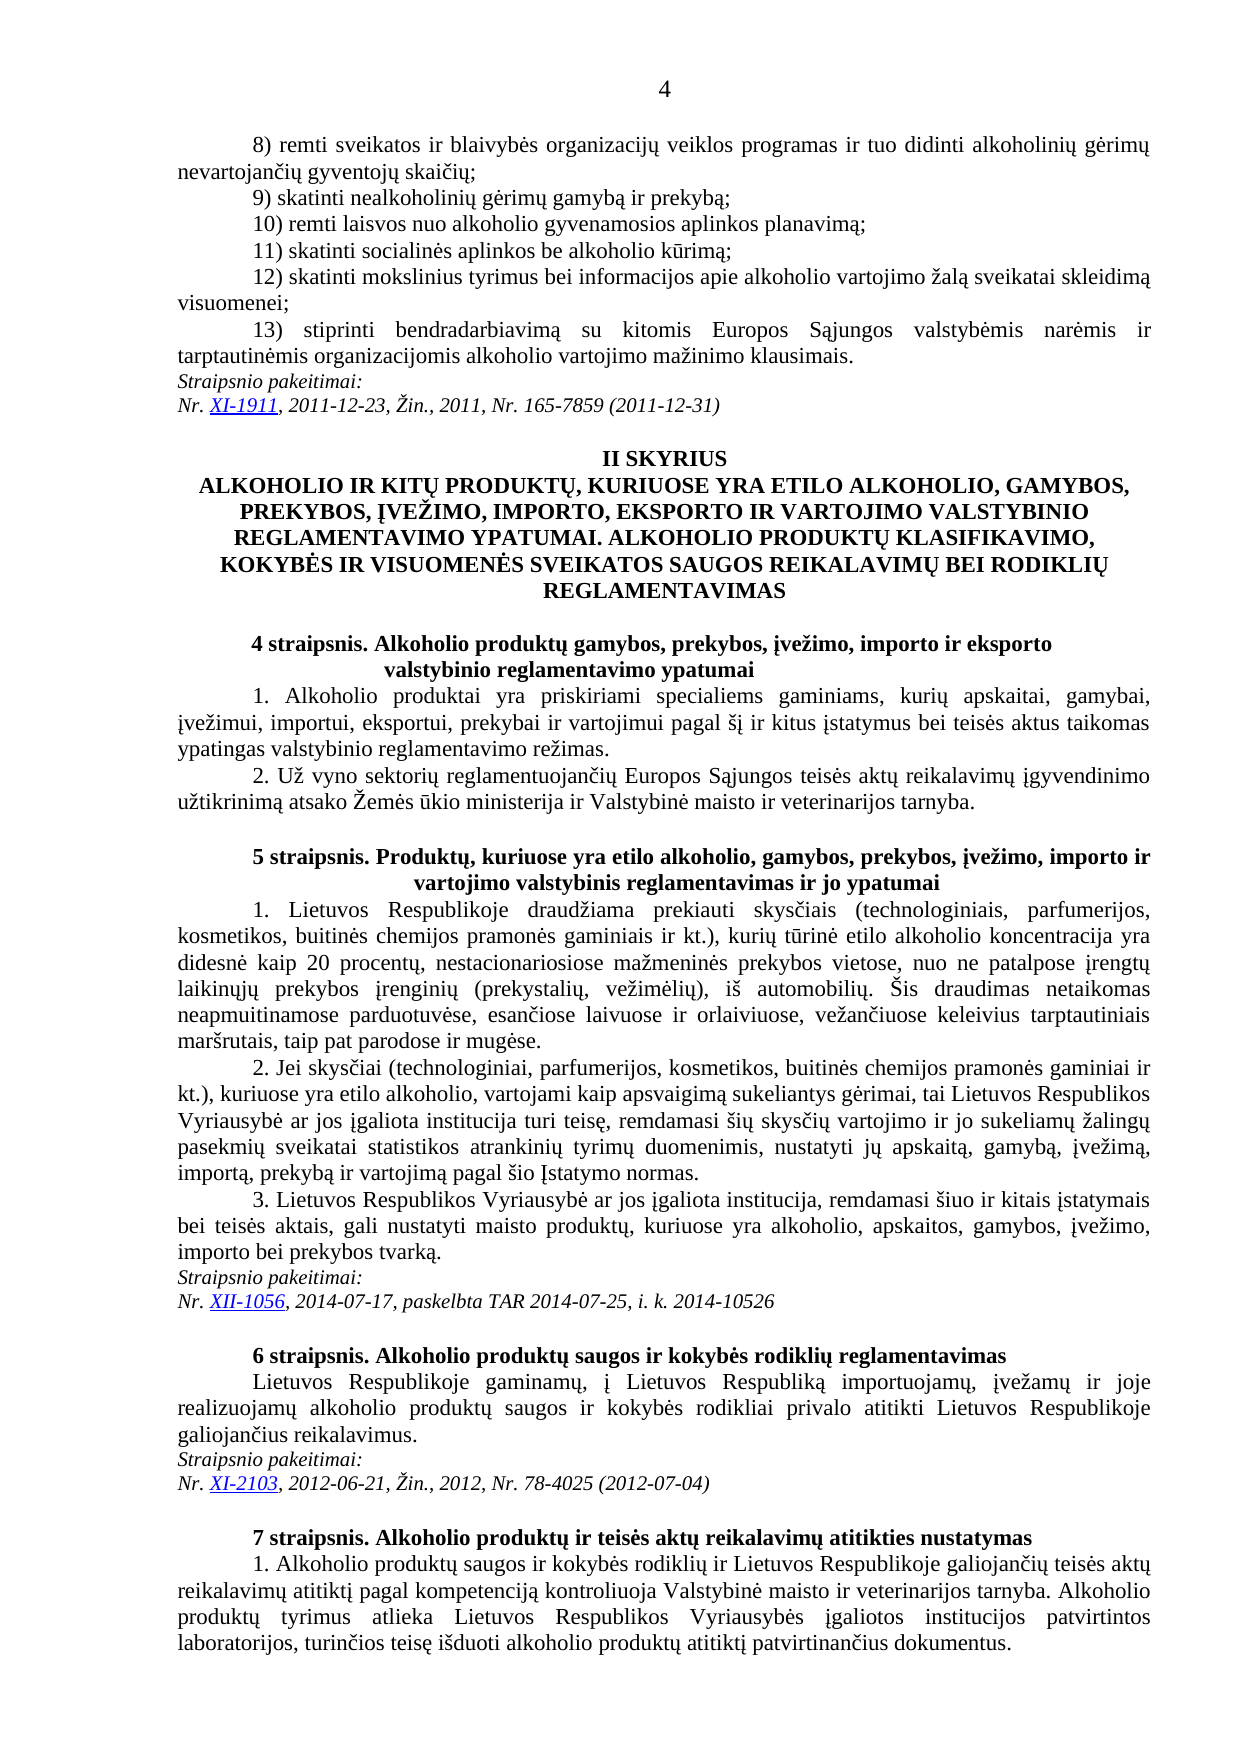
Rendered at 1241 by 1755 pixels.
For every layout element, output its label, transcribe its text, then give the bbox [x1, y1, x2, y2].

text 7 straipsnis. Alkoholio produktų ir teisės aktų reikalavimų atitikties nustatymas [177, 1524, 1152, 1550]
text 3. Lietuvos Respublikos Vyriausybė ar jos įgaliota institucija, remdamasi šiuo ir kitais įstatymais bei teisės aktais, gali nustatyti maisto produktų, kuriuose yra alkoholio, apskaitos, gamybos, įvežimo, importo bei prekybos tvarką. [177, 1186, 1152, 1265]
text ALKOHOLIO IR KITŲ PRODUKTŲ, KURIUOSE YRA ETILO ALKOHOLIO, GAMYBOS, PREKYBOS, ĮVEŽIMO, IMPORTO, EKSPORTO IR VARTOJIMO VALSTYBINIO REGLAMENTAVIMO YPATUMAI. ALKOHOLIO PRODUKTŲ KLASIFIKAVIMO, KOKYBĖS IR VISUOMENĖS SVEIKATOS SAUGOS REIKALAVIMŲ BEI RODIKLIŲ REGLAMENTAVIMAS [177, 472, 1152, 603]
text valstybinio reglamentavimo ypatumai [177, 656, 1152, 683]
text 9) skatinti nealkoholinių gėrimų gamybą ir prekybą; [177, 184, 1152, 210]
text 1. Alkoholio produktai yra priskiriami specialiems gaminiams, kurių apskaitai, gamybai, įvežimui, importui, eksportui, prekybai ir vartojimui pagal šį ir kitus įstatymus bei teisės aktus taikomas ypatingas valstybinio reglamentavimo režimas. [177, 683, 1152, 762]
text 6 straipsnis. Alkoholio produktų saugos ir kokybės rodiklių reglamentavimas [177, 1342, 1152, 1368]
text Nr. XI-1911, 2011-12-23, Žin., 2011, Nr. 165-7859 (2011-12-31) [177, 393, 1152, 417]
text 11) skatinti socialinės aplinkos be alkoholio kūrimą; [177, 237, 1152, 263]
text Nr. XI-2103, 2012-06-21, Žin., 2012, Nr. 78-4025 (2012-07-04) [177, 1471, 1152, 1495]
text 4 straipsnis. Alkoholio produktų gamybos, prekybos, įvežimo, importo ir eksporto [177, 630, 1152, 656]
text 1. Lietuvos Respublikoje draudžiama prekiauti skysčiais (technologiniais, parfumerijos, kosmetikos, buitinės chemijos pramonės gaminiais ir kt.), kurių tūrinė etilo alkoholio koncentracija yra didesnė kaip 20 procentų, nestacionariosiose mažmeninės prekybos vietose, nuo ne patalpose įrengtų laikinųjų prekybos įrenginių (prekystalių, vežimėlių), iš automobilių. Šis draudimas netaikomas neapmuitinamose parduotuvėse, esančiose laivuose ir orlaiviuose, vežančiuose keleivius tarptautiniais maršrutais, taip pat parodose ir mugėse. [177, 896, 1152, 1054]
text 2. Jei skysčiai (technologiniai, parfumerijos, kosmetikos, buitinės chemijos pramonės gaminiai ir kt.), kuriuose yra etilo alkoholio, vartojami kaip apsvaigimą sukeliantys gėrimai, tai Lietuvos Respublikos Vyriausybė ar jos įgaliota institucija turi teisę, remdamasi šių skysčių vartojimo ir jo sukeliamų žalingų pasekmių sveikatai statistikos atrankinių tyrimų duomenimis, nustatyti jų apskaitą, gamybą, įvežimą, importą, prekybą ir vartojimą pagal šio Įstatymo normas. [177, 1054, 1152, 1186]
text II SKYRIUS [177, 445, 1152, 472]
text 8) remti sveikatos ir blaivybės organizacijų veiklos programas ir tuo didinti alkoholinių gėrimų nevartojančių gyventojų skaičių; [177, 131, 1152, 184]
text 1. Alkoholio produktų saugos ir kokybės rodiklių ir Lietuvos Respublikoje galiojančių teisės aktų reikalavimų atitiktį pagal kompetenciją kontroliuoja Valstybinė maisto ir veterinarijos tarnyba. Alkoholio produktų tyrimus atlieka Lietuvos Respublikos Vyriausybės įgaliotos institucijos patvirtintos laboratorijos, turinčios teisę išduoti alkoholio produktų atitiktį patvirtinančius dokumentus. [177, 1550, 1152, 1656]
text Straipsnio pakeitimai: [177, 368, 1152, 393]
text 5 straipsnis. Produktų, kuriuose yra etilo alkoholio, gamybos, prekybos, įvežimo, importo ir vartojimo valstybinis reglamentavimas ir jo ypatumai [252, 843, 1152, 896]
text 10) remti laisvos nuo alkoholio gyvenamosios aplinkos planavimą; [177, 210, 1152, 237]
text 13) stiprinti bendradarbiavimą su kitomis Europos Sąjungos valstybėmis narėmis ir tarptautinėmis organizacijomis alkoholio vartojimo mažinimo klausimais. [177, 316, 1152, 368]
text 2. Už vyno sektorių reglamentuojančių Europos Sąjungos teisės aktų reikalavimų įgyvendinimo užtikrinimą atsako Žemės ūkio ministerija ir Valstybinė maisto ir veterinarijos tarnyba. [177, 762, 1152, 814]
text Lietuvos Respublikoje gaminamų, į Lietuvos Respubliką importuojamų, įvežamų ir joje realizuojamų alkoholio produktų saugos ir kokybės rodikliai privalo atitikti Lietuvos Respublikoje galiojančius reikalavimus. [177, 1368, 1152, 1447]
text Straipsnio pakeitimai: [177, 1265, 1152, 1289]
text Straipsnio pakeitimai: [177, 1447, 1152, 1471]
text Nr. XII-1056, 2014-07-17, paskelbta TAR 2014-07-25, i. k. 2014-10526 [177, 1289, 1152, 1313]
text 12) skatinti mokslinius tyrimus bei informacijos apie alkoholio vartojimo žalą sveikatai skleidimą visuomenei; [177, 263, 1152, 316]
